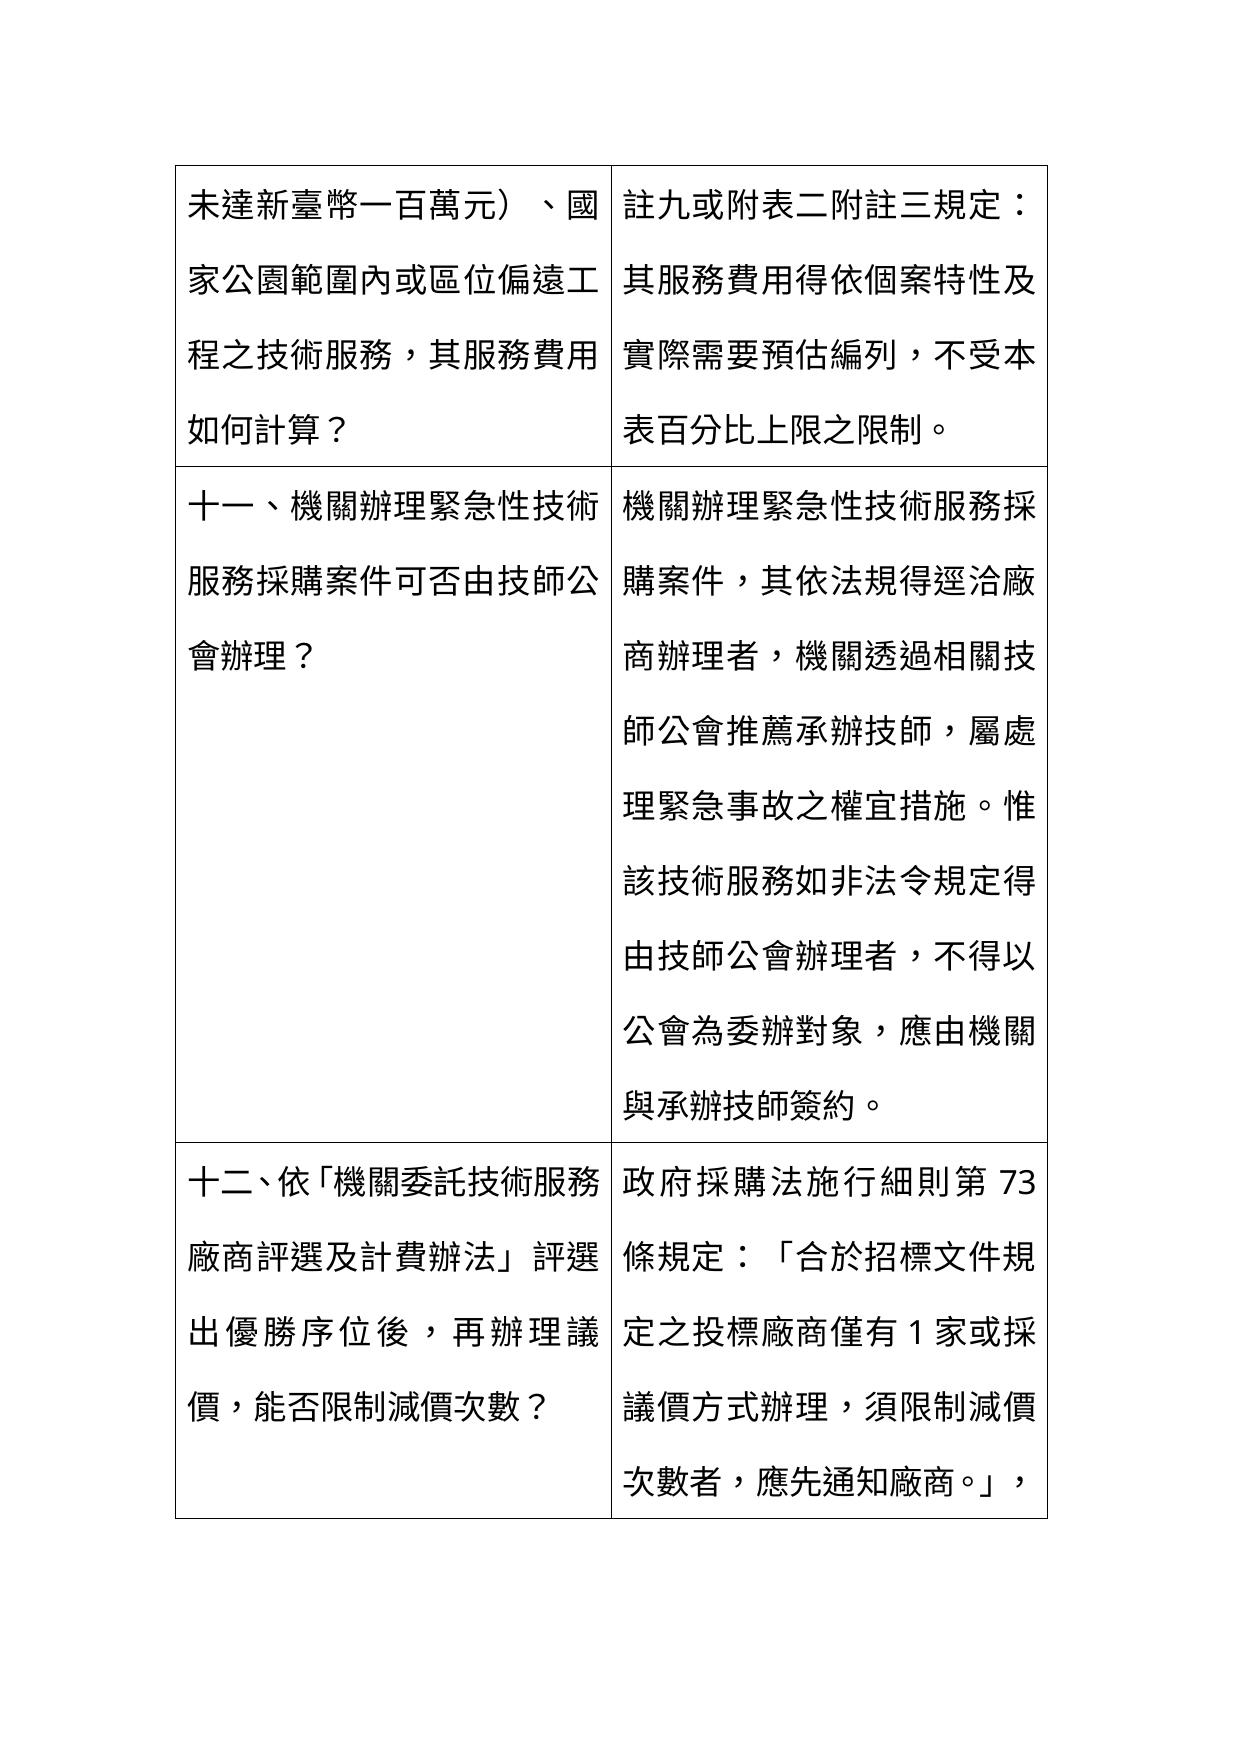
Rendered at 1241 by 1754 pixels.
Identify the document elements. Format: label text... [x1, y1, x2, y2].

table_cell 機關辦理緊急性技術服務採購案件，其依法規得逕洽廠商辦理者，機關透過相關技師公會推薦承辦技師，屬處理緊急事故之權宜措施。惟該技術服務如非法令規定得由技師公會辦理者，不得以公會為委辦對象，應由機關與承辦技師簽約。 [612, 467, 1047, 1142]
table_cell 十一、機關辦理緊急性技術服務採購案件可否由技師公會辦理？ [176, 467, 611, 1142]
table_cell 十二、依「機關委託技術服務廠商評選及計費辦法」評選出優勝序位後，再辦理議價，能否限制減價次數？ [176, 1143, 611, 1518]
table_cell 未達新臺幣一百萬元）、國家公園範圍內或區位偏遠工程之技術服務，其服務費用如何計算？ [176, 166, 611, 466]
table_cell 註九或附表二附註三規定：其服務費用得依個案特性及實際需要預估編列，不受本表百分比上限之限制。 [612, 166, 1047, 466]
table_cell 政府採購法施行細則第73條規定：「合於招標文件規定之投標廠商僅有1家或採議價方式辦理，須限制減價次數者，應先通知廠商。」， [612, 1143, 1047, 1518]
